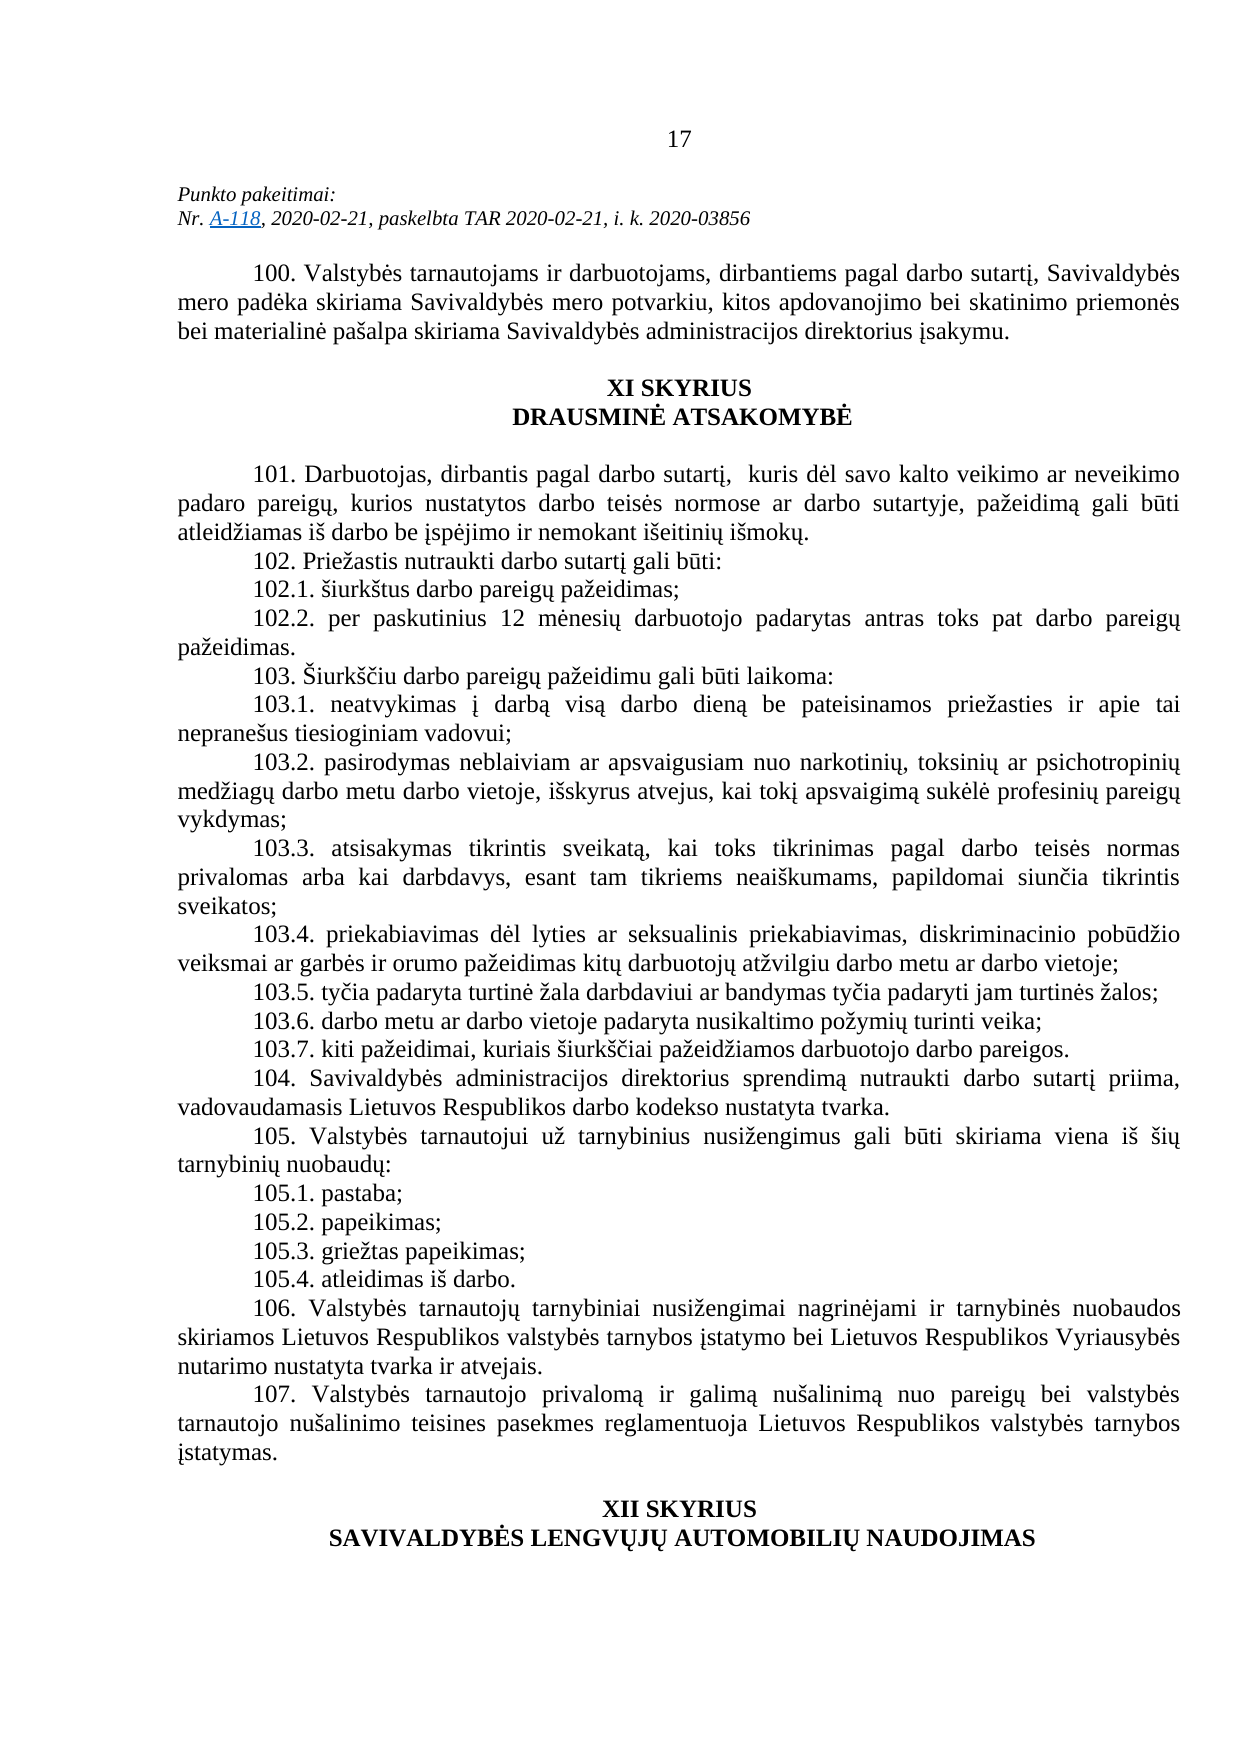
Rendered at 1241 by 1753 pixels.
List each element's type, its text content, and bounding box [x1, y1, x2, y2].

text 105. Valstybės tarnautojui už tarnybinius nusižengimus gali būti skiriama viena iš šių tarnybinių nuobaudų: [177, 1121, 1181, 1178]
text 105.4. atleidimas iš darbo. [177, 1264, 1181, 1293]
text DRAUSMINĖ ATSAKOMYBĖ [177, 402, 1181, 431]
text 105.3. griežtas papeikimas; [177, 1236, 1181, 1264]
text 104. Savivaldybės administracijos direktorius sprendimą nutraukti darbo sutartį priima, vadovaudamasis Lietuvos Respublikos darbo kodekso nustatyta tvarka. [177, 1063, 1181, 1121]
text 103.4. priekabiavimas dėl lyties ar seksualinis priekabiavimas, diskriminacinio pobūdžio veiksmai ar garbės ir orumo pažeidimas kitų darbuotojų atžvilgiu darbo metu ar darbo vietoje; [177, 919, 1181, 977]
text 105.2. papeikimas; [177, 1207, 1181, 1236]
text 102. Priežastis nutraukti darbo sutartį gali būti: [177, 546, 1181, 574]
text 102.2. per paskutinius 12 mėnesių darbuotojo padarytas antras toks pat darbo pareigų pažeidimas. [177, 603, 1181, 661]
text SAVIVALDYBĖS LENGVŲJŲ AUTOMOBILIŲ NAUDOJIMAS [177, 1523, 1181, 1552]
text 107. Valstybės tarnautojo privalomą ir galimą nušalinimą nuo pareigų bei valstybės tarnautojo nušalinimo teisines pasekmes reglamentuoja Lietuvos Respublikos valstybės tarnybos įstatymas. [177, 1379, 1181, 1466]
text 103.5. tyčia padaryta turtinė žala darbdaviui ar bandymas tyčia padaryti jam turtinės žalos; [177, 977, 1181, 1006]
text 106. Valstybės tarnautojų tarnybiniai nusižengimai nagrinėjami ir tarnybinės nuobaudos skiriamos Lietuvos Respublikos valstybės tarnybos įstatymo bei Lietuvos Respublikos Vyriausybės nutarimo nustatyta tvarka ir atvejais. [177, 1293, 1181, 1379]
text Nr. A-118, 2020-02-21, paskelbta TAR 2020-02-21, i. k. 2020-03856 [177, 206, 1181, 229]
text 103.2. pasirodymas neblaiviam ar apsvaigusiam nuo narkotinių, toksinių ar psichotropinių medžiagų darbo metu darbo vietoje, išskyrus atvejus, kai tokį apsvaigimą sukėlė profesinių pareigų vykdymas; [177, 747, 1181, 833]
text 103.6. darbo metu ar darbo vietoje padaryta nusikaltimo požymių turinti veika; [177, 1006, 1181, 1034]
text XII SKYRIUS [177, 1494, 1181, 1523]
text 102.1. šiurkštus darbo pareigų pažeidimas; [177, 574, 1181, 603]
text 105.1. pastaba; [177, 1178, 1181, 1207]
text 100. Valstybės tarnautojams ir darbuotojams, dirbantiems pagal darbo sutartį, Savivaldybės mero padėka skiriama Savivaldybės mero potvarkiu, kitos apdovanojimo bei skatinimo priemonės bei materialinė pašalpa skiriama Savivaldybės administracijos direktorius įsakymu. [177, 258, 1181, 344]
text 103. Šiurkščiu darbo pareigų pažeidimu gali būti laikoma: [177, 661, 1181, 689]
text 103.3. atsisakymas tikrintis sveikatą, kai toks tikrinimas pagal darbo teisės normas privalomas arba kai darbdavys, esant tam tikriems neaiškumams, papildomai siunčia tikrintis sveikatos; [177, 833, 1181, 919]
text XI SKYRIUS [177, 373, 1181, 402]
text 103.7. kiti pažeidimai, kuriais šiurkščiai pažeidžiamos darbuotojo darbo pareigos. [177, 1034, 1181, 1063]
text 101. Darbuotojas, dirbantis pagal darbo sutartį, kuris dėl savo kalto veikimo ar neveikimo padaro pareigų, kurios nustatytos darbo teisės normose ar darbo sutartyje, pažeidimą gali būti atleidžiamas iš darbo be įspėjimo ir nemokant išeitinių išmokų. [177, 459, 1181, 546]
text 103.1. neatvykimas į darbą visą darbo dieną be pateisinamos priežasties ir apie tai nepranešus tiesioginiam vadovui; [177, 689, 1181, 747]
text Punkto pakeitimai: [177, 181, 1181, 206]
